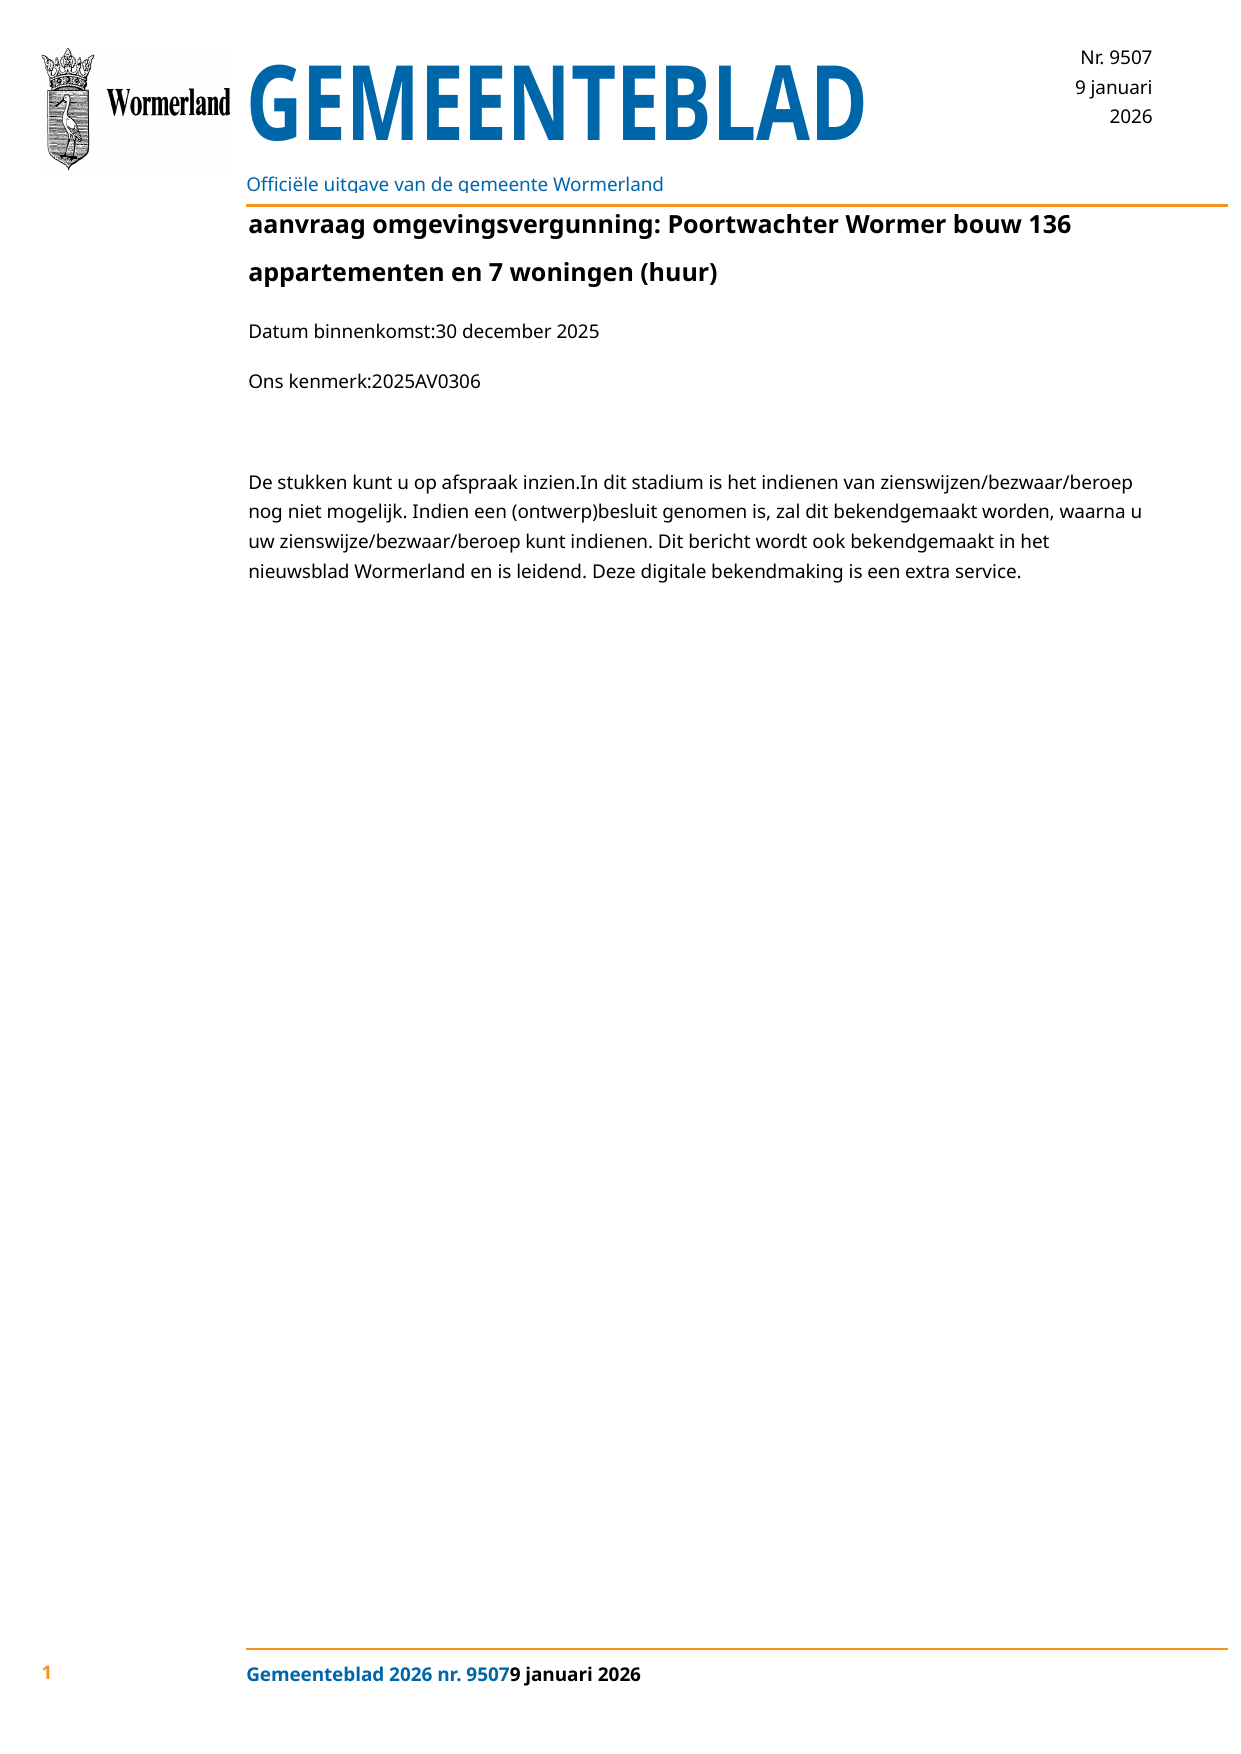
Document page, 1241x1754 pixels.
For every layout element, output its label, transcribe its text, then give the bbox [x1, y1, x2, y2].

text Datum binnenkomst:30 december 2025 [248, 318, 1152, 344]
text Ons kenmerk:2025AV0306 [248, 368, 1152, 394]
text De stukken kunt u op afspraak inzien.In dit stadium is het indienen van zienswijzen/bezwaar/beroep nog niet mogelijk. Indien een (ontwerp)besluit genomen is, zal dit bekendgemaakt worden, waarna u uw zienswijze/bezwaar/beroep kunt indienen. Dit bericht wordt ook bekendgemaakt in het nieuwsblad Wormerland en is leidend. Deze digitale bekendmaking is een extra service. [248, 469, 1152, 584]
text aanvraag omgevingsvergunning: Poortwachter Wormer bouw 136 appartementen en 7 woningen (huur) [248, 207, 1152, 288]
picture [41, 47, 231, 172]
